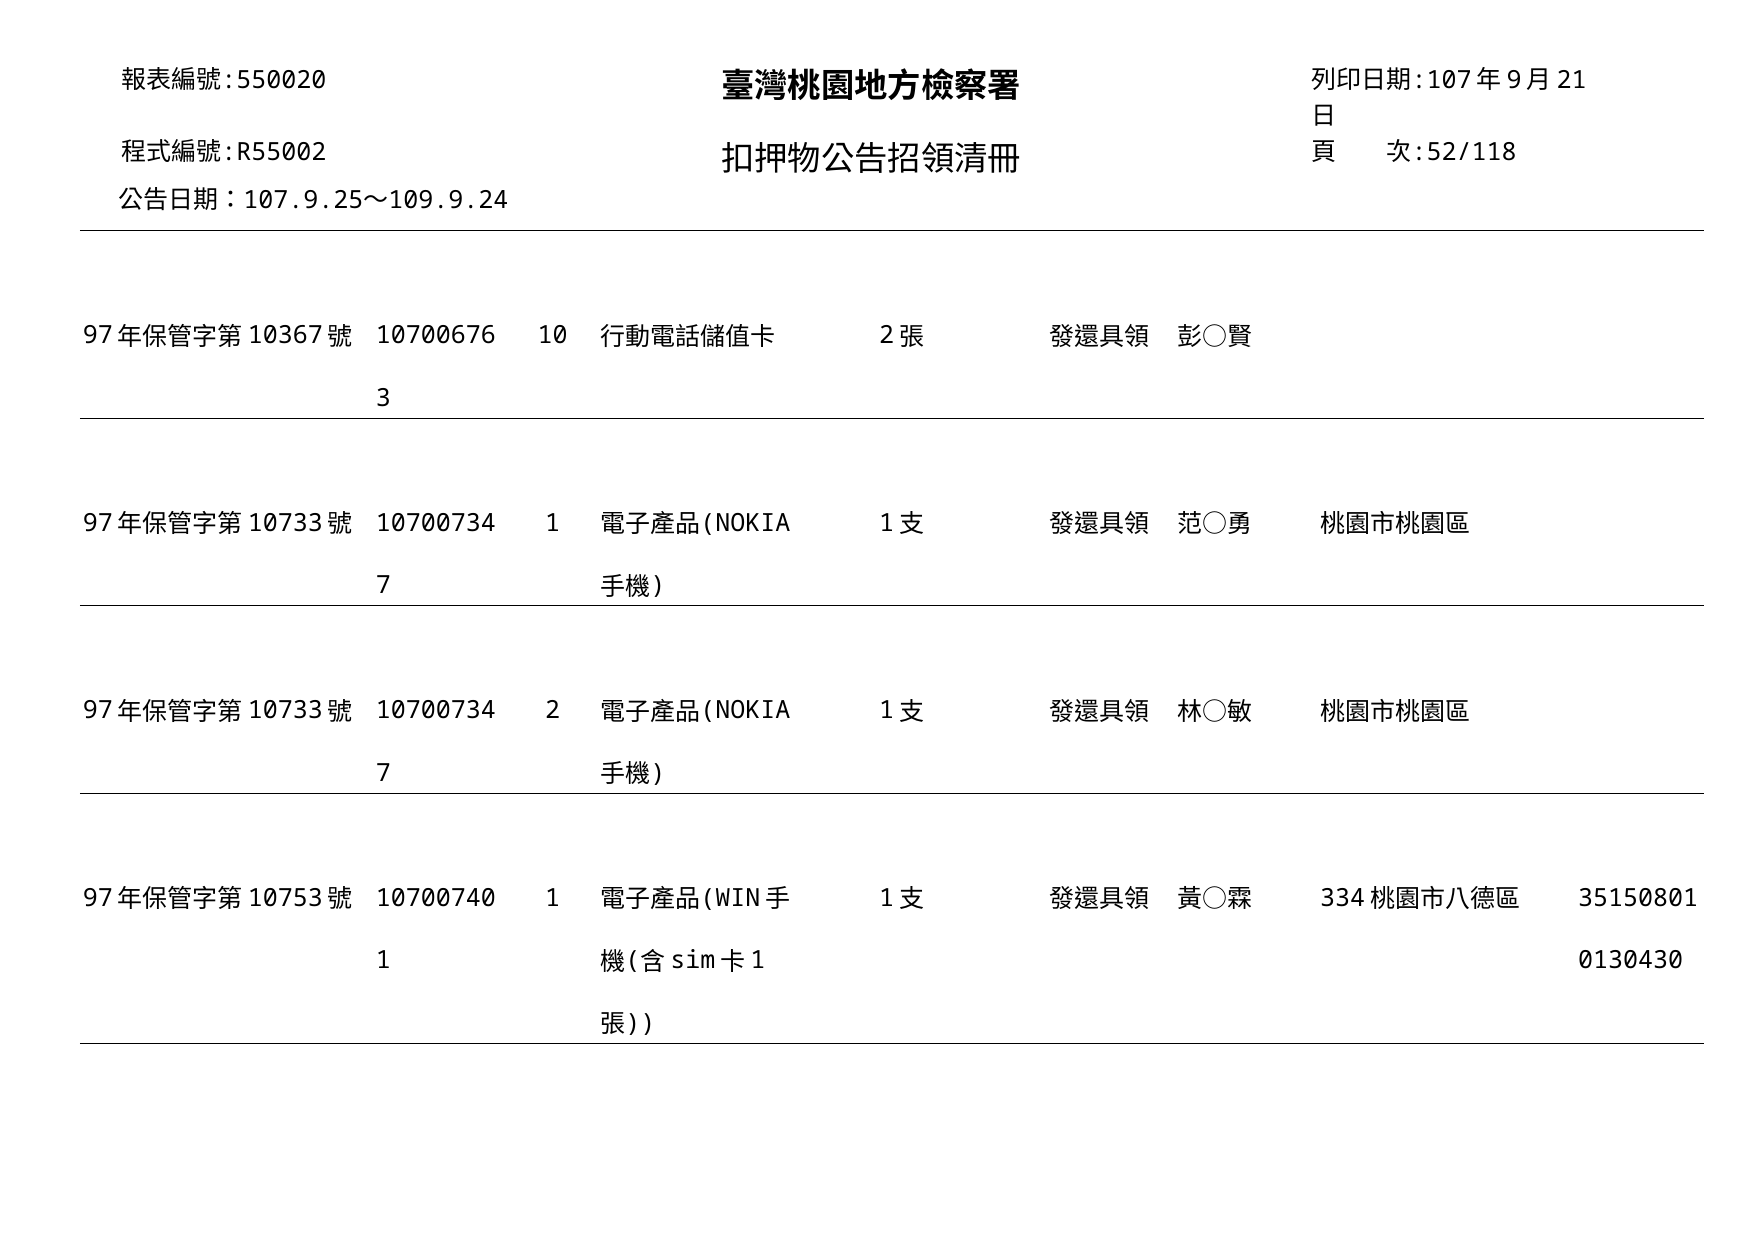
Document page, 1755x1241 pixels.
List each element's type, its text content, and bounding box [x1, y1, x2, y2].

table_cell 10 [507, 231, 597, 417]
table_cell [927, 794, 1046, 1042]
table_cell 發還具領 [1046, 606, 1175, 792]
table_cell 桃園市桃園區 [1317, 419, 1575, 605]
table_cell 2 [507, 606, 597, 792]
table_cell [927, 606, 1046, 792]
table_cell [927, 419, 1046, 605]
table_cell 107007347 [373, 419, 507, 605]
table_cell 1 [507, 419, 597, 605]
table_cell 1支 [808, 606, 927, 792]
table_cell 97年保管字第10367號 [80, 231, 373, 417]
table_cell [1575, 231, 1704, 417]
table_cell [927, 231, 1046, 417]
table_cell 1支 [808, 419, 927, 605]
table_cell 107007401 [373, 794, 507, 1042]
table_cell 351508010130430 [1575, 794, 1704, 1042]
table_cell 彭○賢 [1175, 231, 1317, 417]
table_cell 林○敏 [1175, 606, 1317, 792]
table_cell 桃園市桃園區 [1317, 606, 1575, 792]
table_cell 97年保管字第10733號 [80, 606, 373, 792]
table_cell 范○勇 [1175, 419, 1317, 605]
table_cell 97年保管字第10753號 [80, 794, 373, 1042]
table_cell 電子產品(WIN手機(含sim卡1張)) [597, 794, 807, 1042]
table_cell 1 [507, 794, 597, 1042]
table_cell 1支 [808, 794, 927, 1042]
table_cell 發還具領 [1046, 419, 1175, 605]
table_cell 發還具領 [1046, 794, 1175, 1042]
table_cell 發還具領 [1046, 231, 1175, 417]
table_cell 黃○霖 [1175, 794, 1317, 1042]
table_cell [1575, 419, 1704, 605]
table_cell [1317, 231, 1575, 417]
table_cell [1575, 606, 1704, 792]
table_cell 107007347 [373, 606, 507, 792]
table_cell 2張 [808, 231, 927, 417]
table_cell 電子產品(NOKIA手機) [597, 419, 807, 605]
table_cell 334桃園市八德區 [1317, 794, 1575, 1042]
table_cell 電子產品(NOKIA手機) [597, 606, 807, 792]
table_cell 107006763 [373, 231, 507, 417]
table_cell 97年保管字第10733號 [80, 419, 373, 605]
table_cell 行動電話儲值卡 [597, 231, 807, 417]
